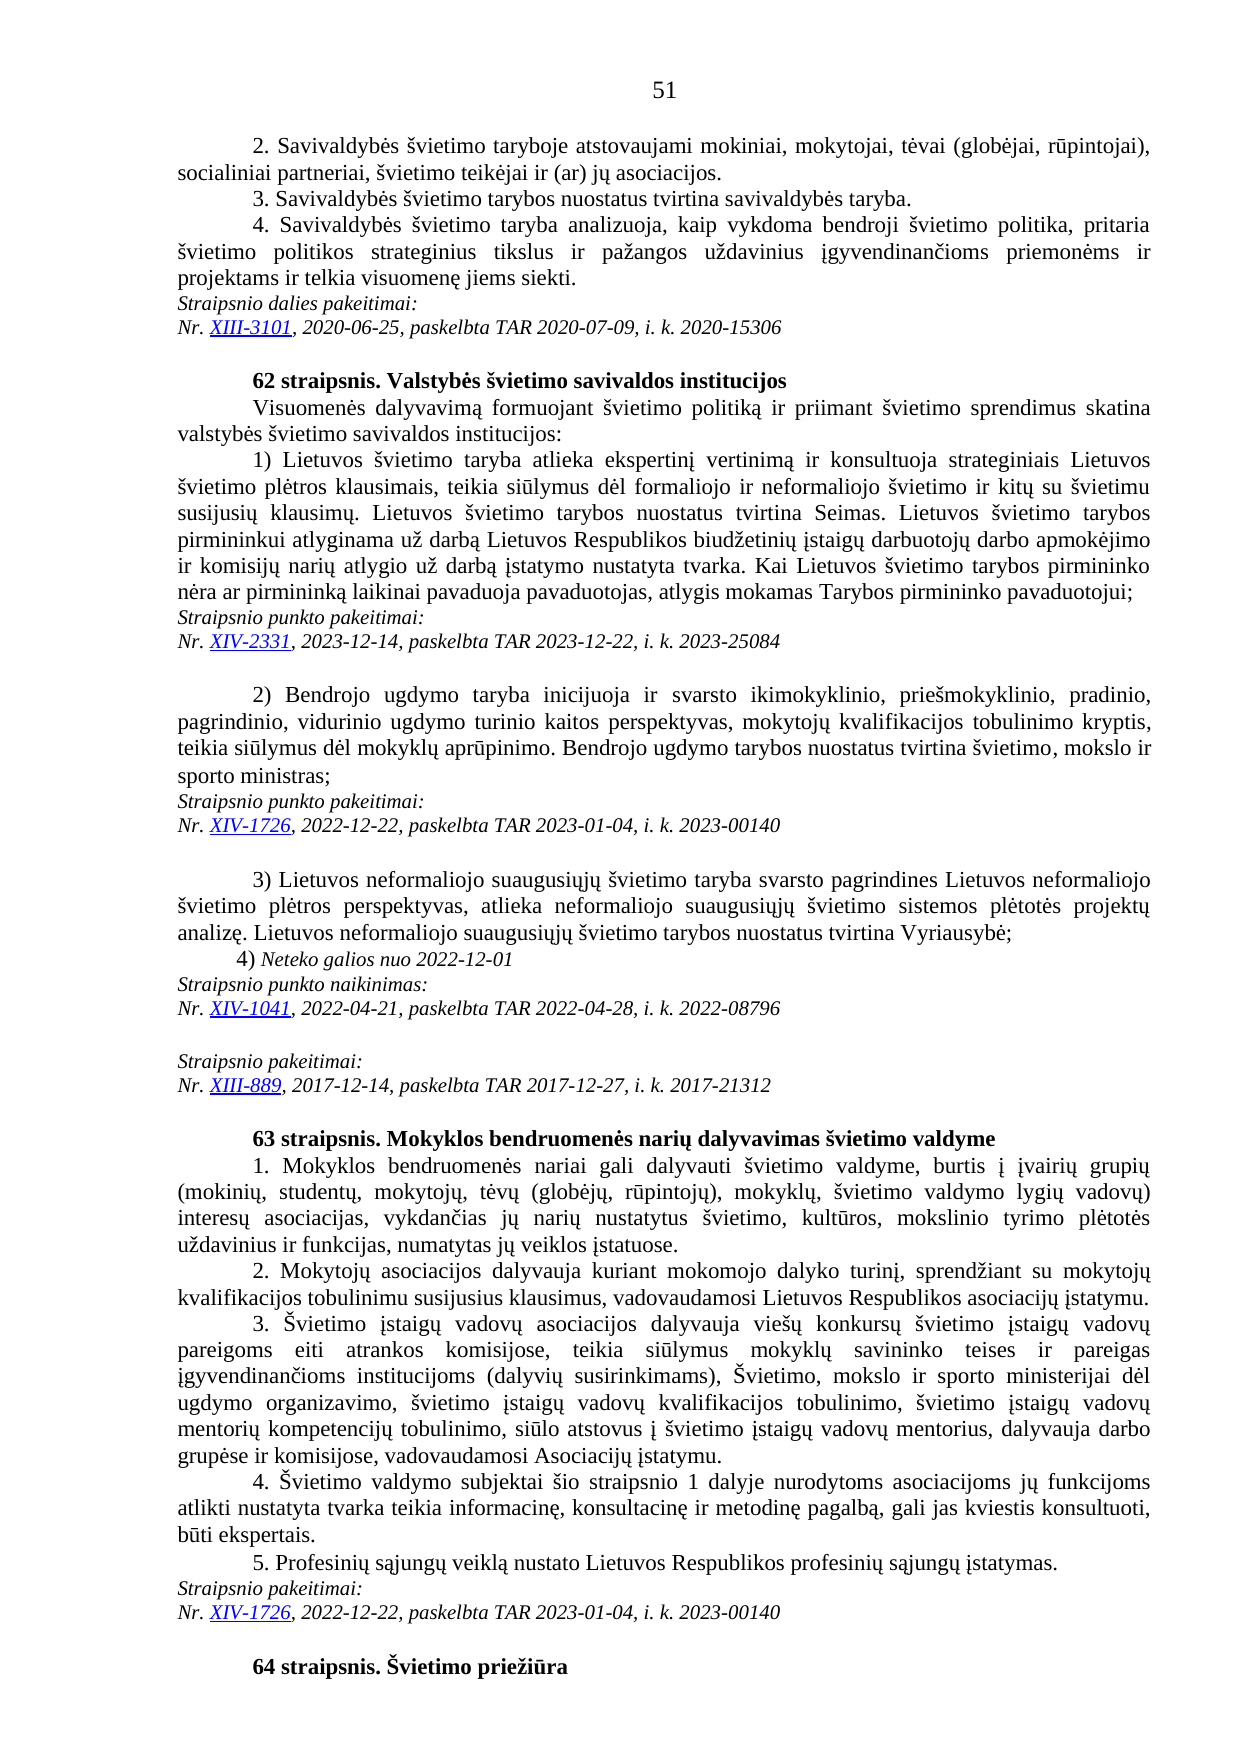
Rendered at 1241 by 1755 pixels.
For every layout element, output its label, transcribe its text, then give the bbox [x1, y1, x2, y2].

text Nr. XIV-2331, 2023-12-14, paskelbta TAR 2023-12-22, i. k. 2023-25084 [177, 629, 1152, 653]
text 2) Bendrojo ugdymo taryba inicijuoja ir svarsto ikimokyklinio, priešmokyklinio, pradinio, pagrindinio, vidurinio ugdymo turinio kaitos perspektyvas, mokytojų kvalifikacijos tobulinimo kryptis, teikia siūlymus dėl mokyklų aprūpinimo. Bendrojo ugdymo tarybos nuostatus tvirtina švietimo, mokslo ir sporto ministras; [177, 682, 1152, 789]
text 4. Švietimo valdymo subjektai šio straipsnio 1 dalyje nurodytoms asociacijoms jų funkcijoms atlikti nustatyta tvarka teikia informacinę, konsultacinę ir metodinę pagalbą, gali jas kviestis konsultuoti, būti ekspertais. [177, 1468, 1152, 1547]
text 4) Neteko galios nuo 2022-12-01 [177, 945, 1152, 972]
text Nr. XIV-1041, 2022-04-21, paskelbta TAR 2022-04-28, i. k. 2022-08796 [177, 996, 1152, 1020]
text 4. Savivaldybės švietimo taryba analizuoja, kaip vykdoma bendroji švietimo politika, pritaria švietimo politikos strateginius tikslus ir pažangos uždavinius įgyvendinančioms priemonėms ir projektams ir telkia visuomenę jiems siekti. [177, 212, 1152, 291]
text Straipsnio pakeitimai: [177, 1576, 1152, 1600]
text Nr. XIV-1726, 2022-12-22, paskelbta TAR 2023-01-04, i. k. 2023-00140 [177, 813, 1152, 837]
text Visuomenės dalyvavimą formuojant švietimo politiką ir priimant švietimo sprendimus skatina valstybės švietimo savivaldos institucijos: [177, 394, 1152, 447]
text 3) Lietuvos neformaliojo suaugusiųjų švietimo taryba svarsto pagrindines Lietuvos neformaliojo švietimo plėtros perspektyvas, atlieka neformaliojo suaugusiųjų švietimo sistemos plėtotės projektų analizę. Lietuvos neformaliojo suaugusiųjų švietimo tarybos nuostatus tvirtina Vyriausybė; [177, 866, 1152, 945]
text 2. Savivaldybės švietimo taryboje atstovaujami mokiniai, mokytojai, tėvai (globėjai, rūpintojai), socialiniai partneriai, švietimo teikėjai ir (ar) jų asociacijos. [177, 132, 1152, 185]
text 3. Savivaldybės švietimo tarybos nuostatus tvirtina savivaldybės taryba. [177, 185, 1152, 212]
text Nr. XIII-3101, 2020-06-25, paskelbta TAR 2020-07-09, i. k. 2020-15306 [177, 315, 1152, 339]
text Nr. XIV-1726, 2022-12-22, paskelbta TAR 2023-01-04, i. k. 2023-00140 [177, 1600, 1152, 1624]
text 64 straipsnis. Švietimo priežiūra [177, 1653, 1152, 1679]
text Straipsnio dalies pakeitimai: [177, 291, 1152, 315]
text Straipsnio punkto pakeitimai: [177, 789, 1152, 813]
text 2. Mokytojų asociacijos dalyvauja kuriant mokomojo dalyko turinį, sprendžiant su mokytojų kvalifikacijos tobulinimu susijusius klausimus, vadovaudamosi Lietuvos Respublikos asociacijų įstatymu. [177, 1257, 1152, 1310]
text 5. Profesinių sąjungų veiklą nustato Lietuvos Respublikos profesinių sąjungų įstatymas. [177, 1547, 1152, 1576]
text 1) Lietuvos švietimo taryba atlieka ekspertinį vertinimą ir konsultuoja strateginiais Lietuvos švietimo plėtros klausimais, teikia siūlymus dėl formaliojo ir neformaliojo švietimo ir kitų su švietimu susijusių klausimų. Lietuvos švietimo tarybos nuostatus tvirtina Seimas. Lietuvos švietimo tarybos pirmininkui atlyginama už darbą Lietuvos Respublikos biudžetinių įstaigų darbuotojų darbo apmokėjimo ir komisijų narių atlygio už darbą įstatymo nustatyta tvarka. Kai Lietuvos švietimo tarybos pirmininko nėra ar pirmininką laikinai pavaduoja pavaduotojas, atlygis mokamas Tarybos pirmininko pavaduotojui; [177, 447, 1152, 605]
text 1. Mokyklos bendruomenės nariai gali dalyvauti švietimo valdyme, burtis į įvairių grupių (mokinių, studentų, mokytojų, tėvų (globėjų, rūpintojų), mokyklų, švietimo valdymo lygių vadovų) interesų asociacijas, vykdančias jų narių nustatytus švietimo, kultūros, mokslinio tyrimo plėtotės uždavinius ir funkcijas, numatytas jų veiklos įstatuose. [177, 1152, 1152, 1257]
text 63 straipsnis. Mokyklos bendruomenės narių dalyvavimas švietimo valdyme [177, 1125, 1152, 1152]
text Straipsnio punkto pakeitimai: [177, 605, 1152, 629]
text Nr. XIII-889, 2017-12-14, paskelbta TAR 2017-12-27, i. k. 2017-21312 [177, 1073, 1152, 1097]
text Straipsnio punkto naikinimas: [177, 972, 1152, 996]
text Straipsnio pakeitimai: [177, 1048, 1152, 1073]
text 62 straipsnis. Valstybės švietimo savivaldos institucijos [177, 367, 1152, 394]
text 3. Švietimo įstaigų vadovų asociacijos dalyvauja viešų konkursų švietimo įstaigų vadovų pareigoms eiti atrankos komisijose, teikia siūlymus mokyklų savininko teises ir pareigas įgyvendinančioms institucijoms (dalyvių susirinkimams), Švietimo, mokslo ir sporto ministerijai dėl ugdymo organizavimo, švietimo įstaigų vadovų kvalifikacijos tobulinimo, švietimo įstaigų vadovų mentorių kompetencijų tobulinimo, siūlo atstovus į švietimo įstaigų vadovų mentorius, dalyvauja darbo grupėse ir komisijose, vadovaudamosi Asociacijų įstatymu. [177, 1310, 1152, 1468]
